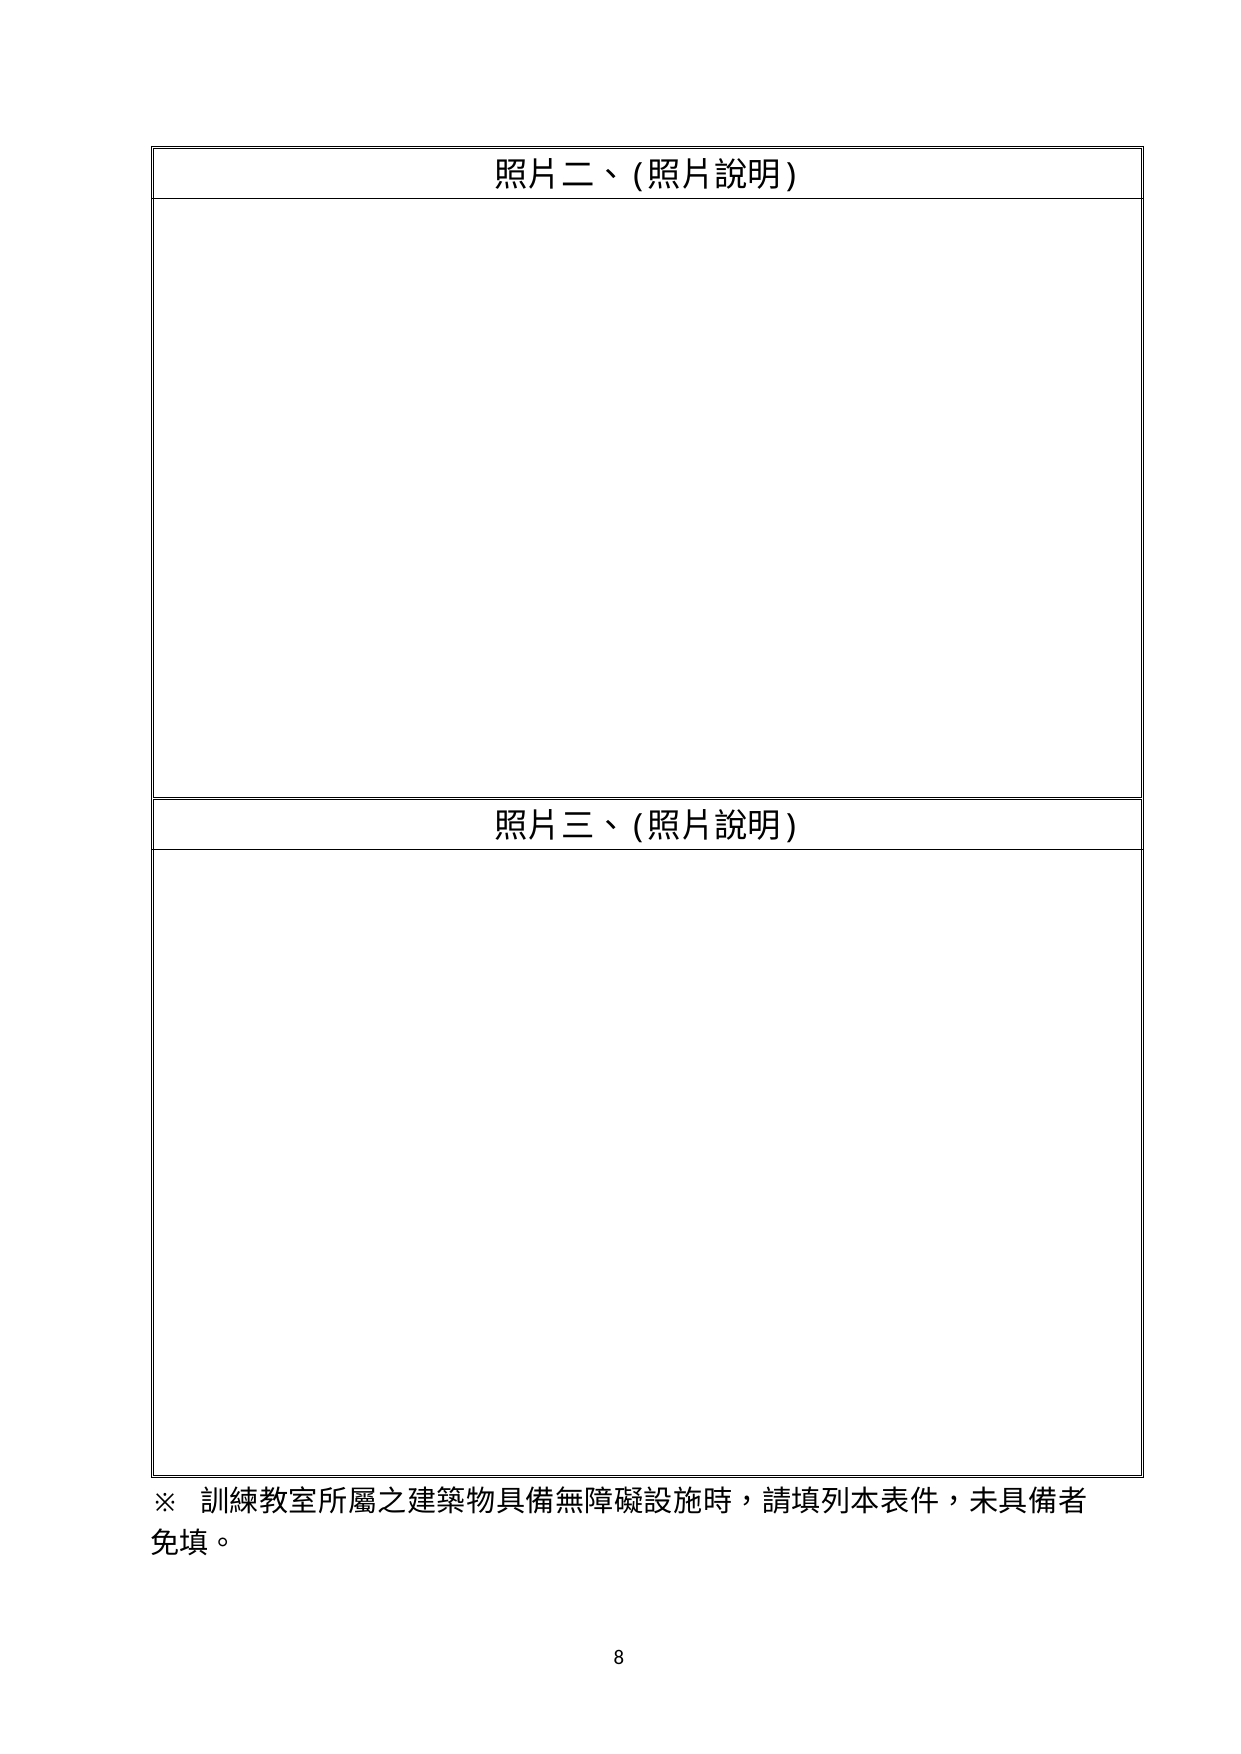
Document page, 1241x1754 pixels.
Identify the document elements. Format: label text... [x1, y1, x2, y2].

table_cell 照片三、(照片說明) [154, 800, 1141, 849]
table_header 照片二、(照片說明) [154, 149, 1141, 198]
table_cell [154, 850, 1141, 1475]
table_cell [154, 199, 1141, 797]
list 訓練教室所屬之建築物具備無障礙設施時，請填列本表件，未具備者免填。 [150, 1478, 1087, 1562]
